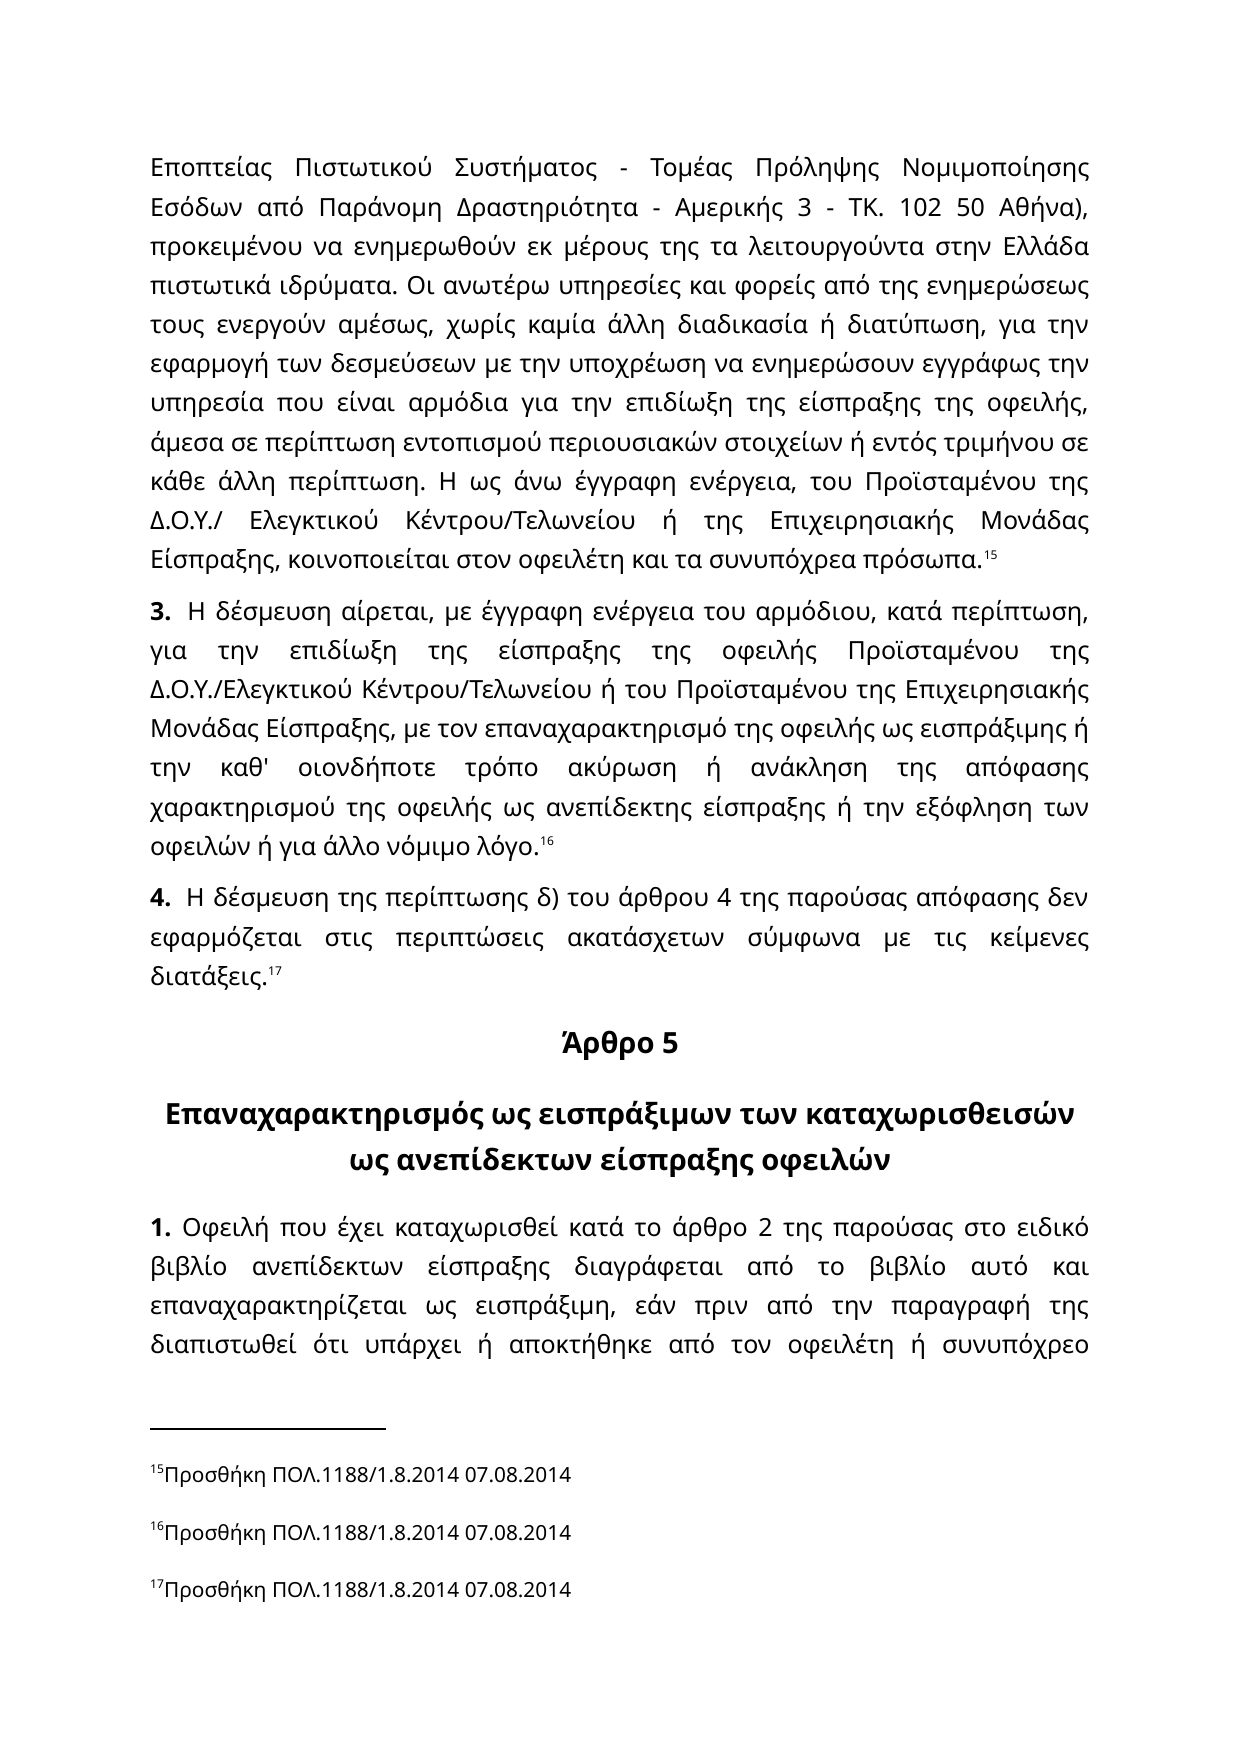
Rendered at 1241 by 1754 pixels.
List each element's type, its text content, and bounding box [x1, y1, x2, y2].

text Προσθήκη ΠΟΛ.1188/1.8.2014 07.08.2014 [150, 1518, 1090, 1546]
text 4. Η δέσμευση της περίπτωσης δ) του άρθρου 4 της παρούσας απόφασης δεν εφαρμόζεται στις περιπτώσεις ακατάσχετων σύμφωνα με τις κείμενες διατάξεις. [150, 880, 1090, 992]
text Προσθήκη ΠΟΛ.1188/1.8.2014 07.08.2014 [150, 1576, 1090, 1604]
text 1. Οφειλή που έχει καταχωρισθεί κατά το άρθρο 2 της παρούσας στο ειδικό βιβλίο ανεπίδεκτων είσπραξης διαγράφεται από το βιβλίο αυτό και επαναχαρακτηρίζεται ως εισπράξιμη, εάν πριν από την παραγραφή της διαπιστωθεί ότι υπάρχει ή αποκτήθηκε από τον οφειλέτη ή συνυπόχρεο [150, 1209, 1090, 1361]
subtitle Άρθρο 5 [150, 1022, 1090, 1062]
subtitle Επαναχαρακτηρισμός ως εισπράξιμων των καταχωρισθεισών ως ανεπίδεκτων είσπραξης οφειλών [150, 1093, 1090, 1178]
text Προσθήκη ΠΟΛ.1188/1.8.2014 07.08.2014 [150, 1460, 1090, 1489]
text Εποπτείας Πιστωτικού Συστήματος - Τομέας Πρόληψης Νομιμοποίησης Εσόδων από Παράνομη Δραστηριότητα - Αμερικής 3 - ΤΚ. 102 50 Αθήνα), προκειμένου να ενημερωθούν εκ μέρους της τα λειτουργούντα στην Ελλάδα πιστωτικά ιδρύματα. Οι ανωτέρω υπηρεσίες και φορείς από της ενημερώσεως τους ενεργούν αμέσως, χωρίς καμία άλλη διαδικασία ή διατύπωση, για την εφαρμογή των δεσμεύσεων με την υποχρέωση να ενημερώσουν εγγράφως την υπηρεσία που είναι αρμόδια για την επιδίωξη της είσπραξης της οφειλής, άμεσα σε περίπτωση εντοπισμού περιουσιακών στοιχείων ή εντός τριμήνου σε κάθε άλλη περίπτωση. Η ως άνω έγγραφη ενέργεια, του Προϊσταμένου της Δ.Ο.Υ./ Ελεγκτικού Κέντρου/Τελωνείου ή της Επιχειρησιακής Μονάδας Είσπραξης, κοινοποιείται στον οφειλέτη και τα συνυπόχρεα πρόσωπα. [150, 150, 1090, 576]
text 3. Η δέσμευση αίρεται, με έγγραφη ενέργεια του αρμόδιου, κατά περίπτωση, για την επιδίωξη της είσπραξης της οφειλής Προϊσταμένου της Δ.Ο.Υ./Ελεγκτικού Κέντρου/Τελωνείου ή του Προϊσταμένου της Επιχειρησιακής Μονάδας Είσπραξης, με τον επαναχαρακτηρισμό της οφειλής ως εισπράξιμης ή την καθ' οιονδήποτε τρόπο ακύρωση ή ανάκληση της απόφασης χαρακτηρισμού της οφειλής ως ανεπίδεκτης είσπραξης ή την εξόφληση των οφειλών ή για άλλο νόμιμο λόγο. [150, 593, 1090, 862]
